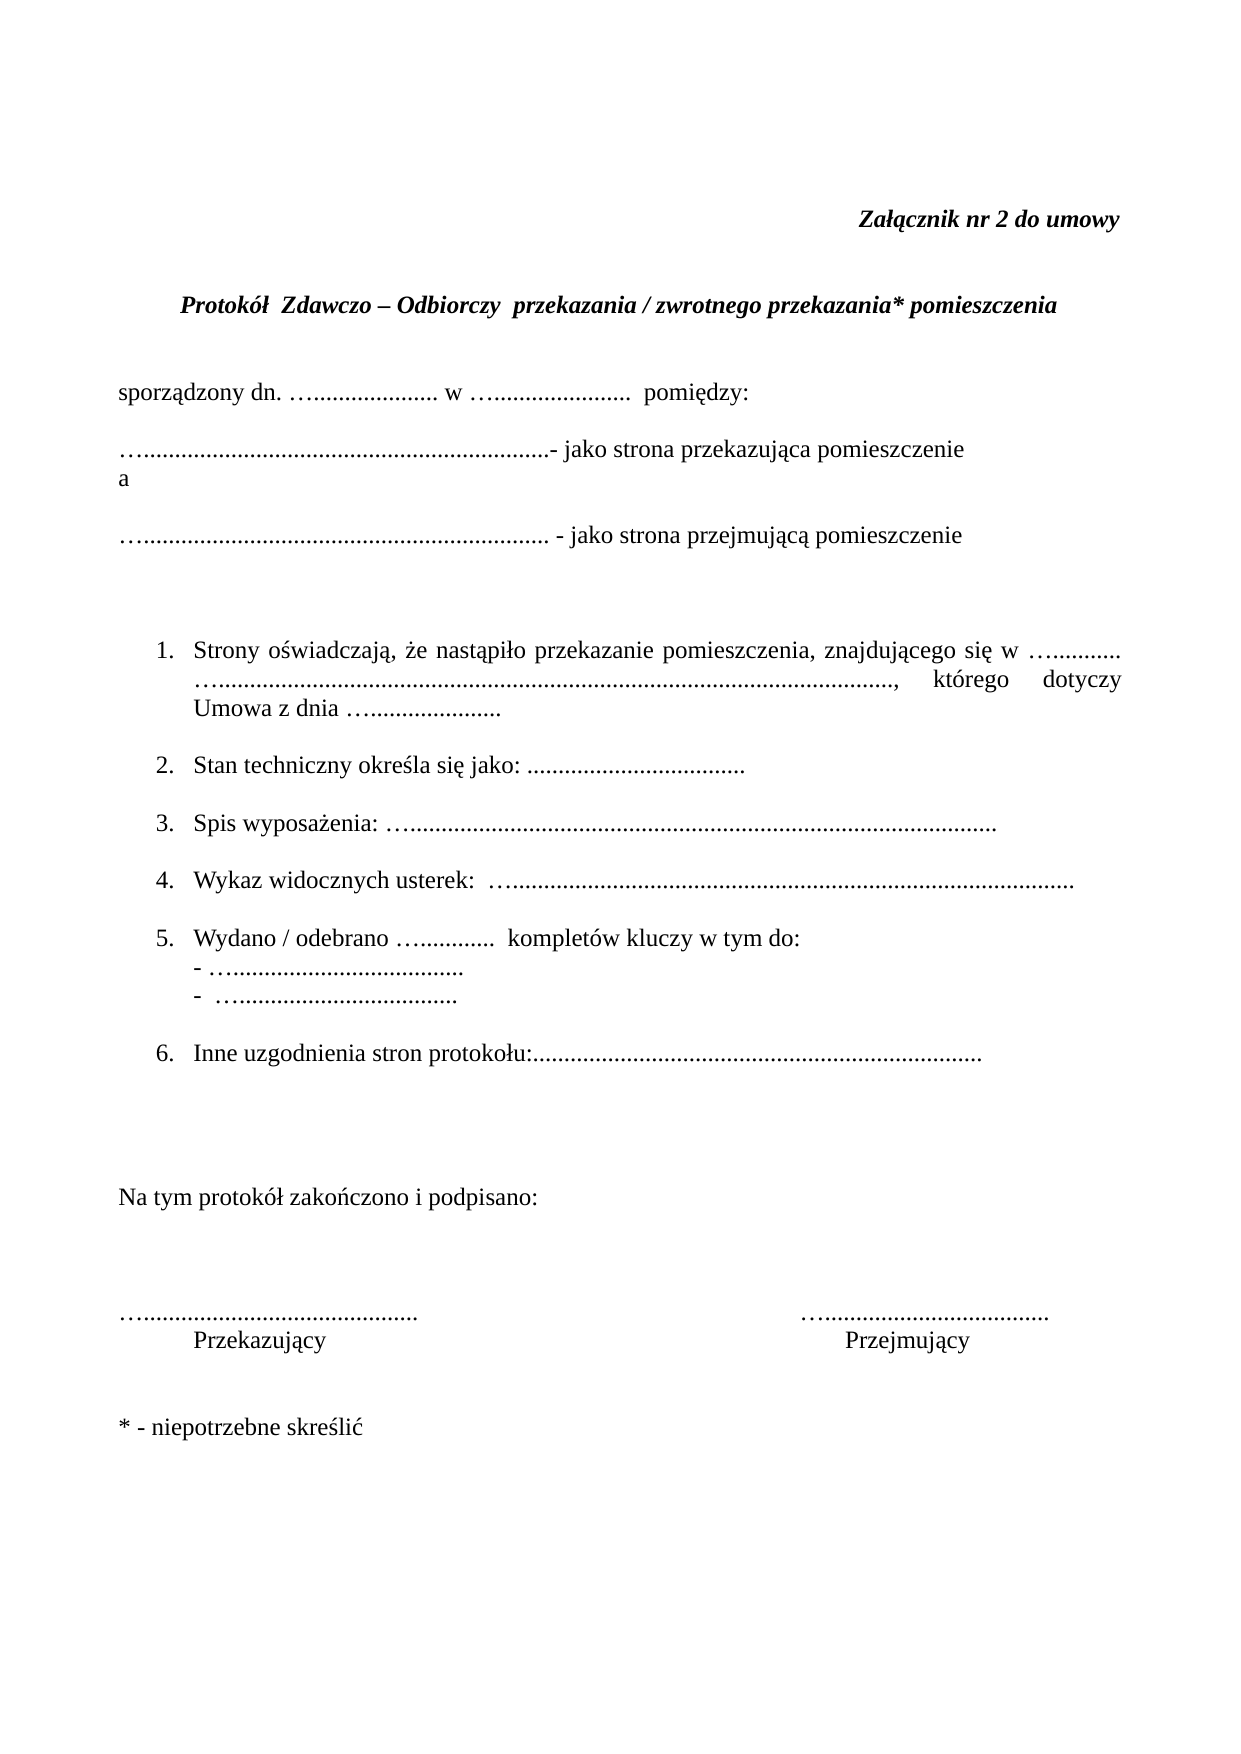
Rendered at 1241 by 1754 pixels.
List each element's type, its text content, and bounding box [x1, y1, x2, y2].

text - …..................................... [193, 952, 1122, 981]
list Wydano / odebrano …............ kompletów kluczy w tym do: [156, 923, 1122, 952]
list Strony oświadczają, że nastąpiło przekazanie pomieszczenia, znajdującego się w …...........…............................................................................................................, którego dotyczy Umowa z dnia …..................... [156, 636, 1122, 722]
text Załącznik nr 2 do umowy [118, 204, 1122, 233]
text …................................................................. - jako strona przejmującą pomieszczenie [118, 521, 1122, 549]
list Spis wyposażenia: ….............................................................................................. [156, 808, 1122, 837]
text Protokół Zdawczo – Odbiorczy przekazania / zwrotnego przekazania* pomieszczenia [118, 291, 1122, 319]
text …............................................ ….................................... [118, 1297, 1122, 1326]
text Przekazujący Przejmujący [118, 1326, 1122, 1354]
text Na tym protokół zakończono i podpisano: [118, 1182, 1122, 1211]
text * - niepotrzebne skreślić [118, 1412, 1122, 1441]
list Inne uzgodnienia stron protokołu:........................................................................ [156, 1038, 1122, 1067]
text ….................................................................- jako strona przekazująca pomieszczenie [118, 434, 1122, 463]
text - …................................... [193, 981, 1122, 1009]
text sporządzony dn. ….................... w …...................... pomiędzy: [118, 377, 1122, 406]
text a [118, 463, 1122, 492]
list Wykaz widocznych usterek: ….......................................................................................... [156, 866, 1122, 894]
list Stan techniczny określa się jako: ................................... [156, 751, 1122, 779]
